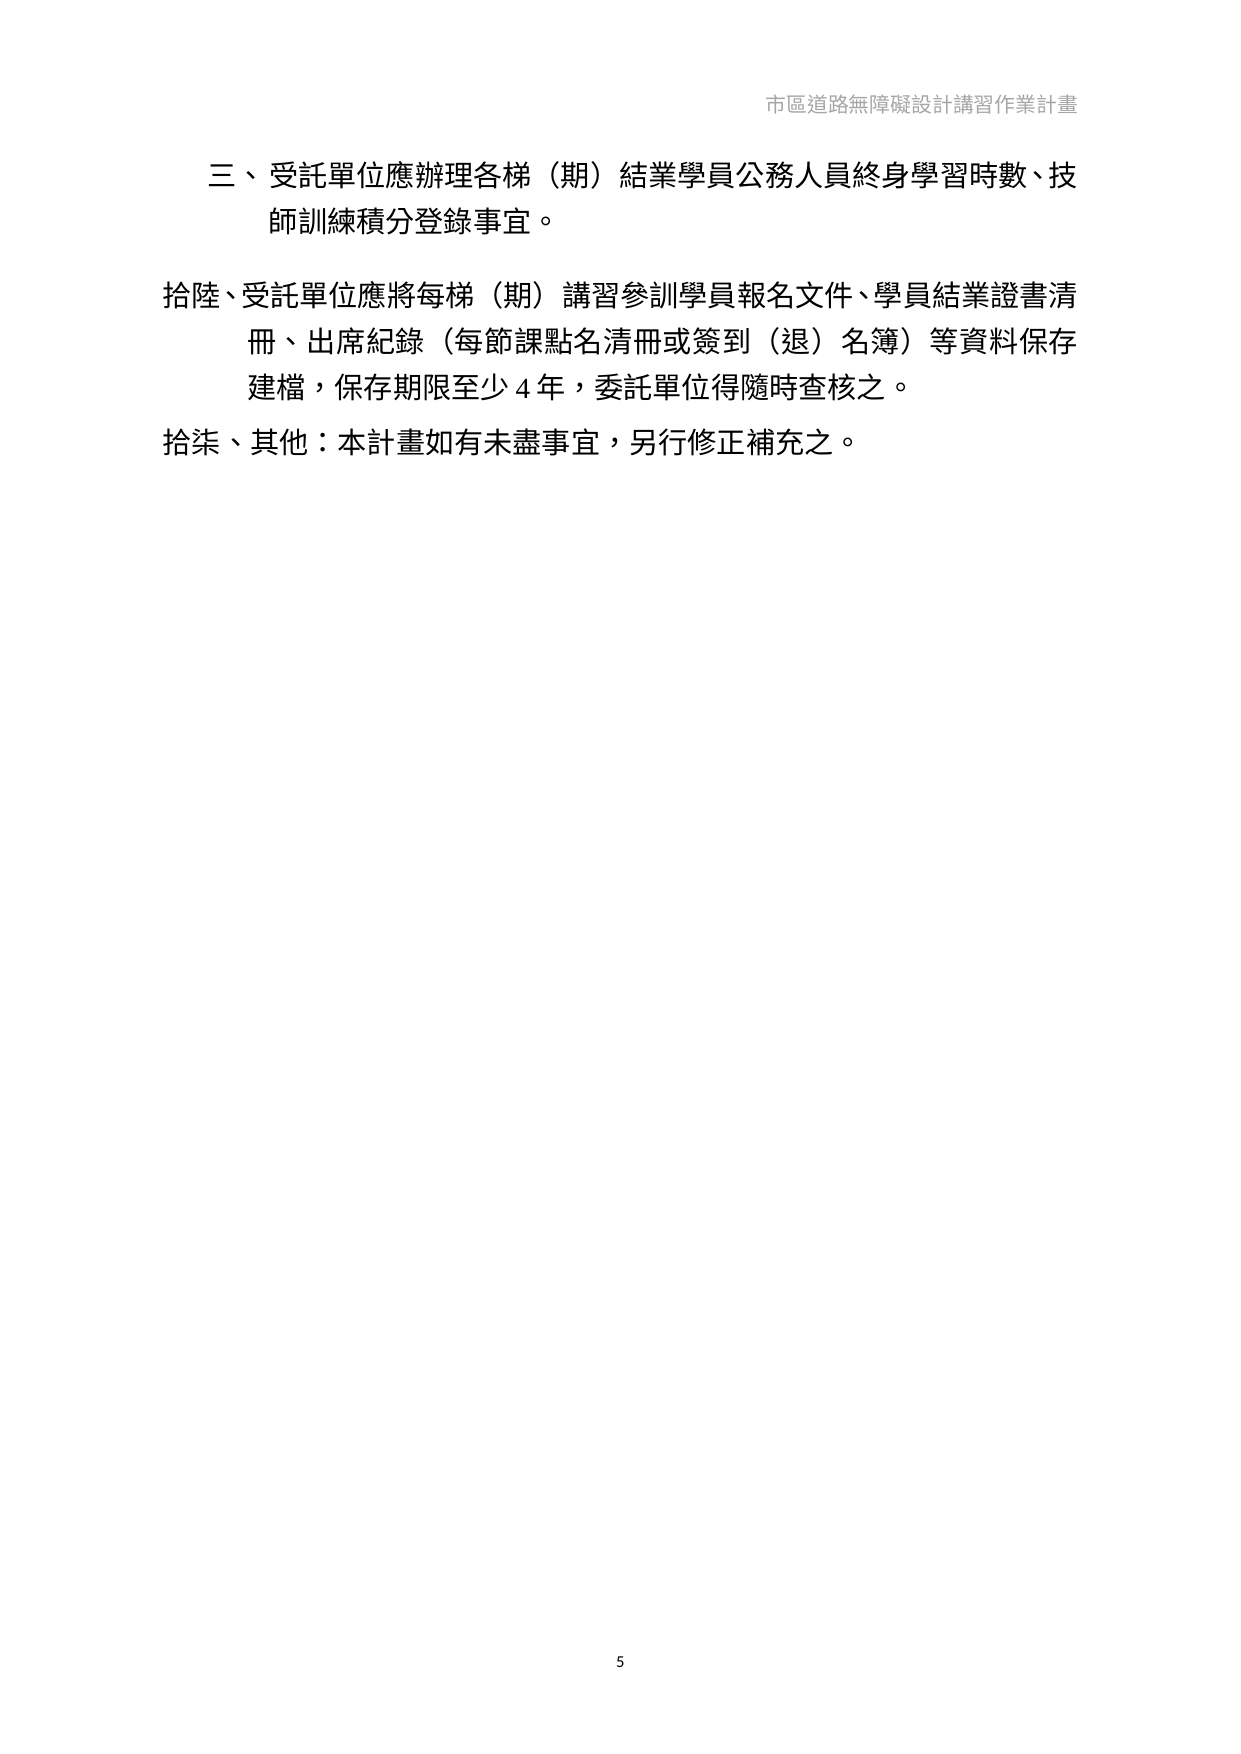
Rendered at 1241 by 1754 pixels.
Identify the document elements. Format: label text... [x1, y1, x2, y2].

list 受託單位應辦理各梯（期）結業學員公務人員終身學習時數、技師訓練積分登錄事宜。 [207, 150, 1078, 242]
text 拾柒、其他：本計畫如有未盡事宜，另行修正補充之。 [162, 417, 1078, 463]
text 拾陸、受託單位應將每梯（期）講習參訓學員報名文件、學員結業證書清冊、出席紀錄（每節課點名清冊或簽到（退）名簿）等資料保存建檔，保存期限至少4年，委託單位得隨時查核之。 [162, 270, 1078, 407]
